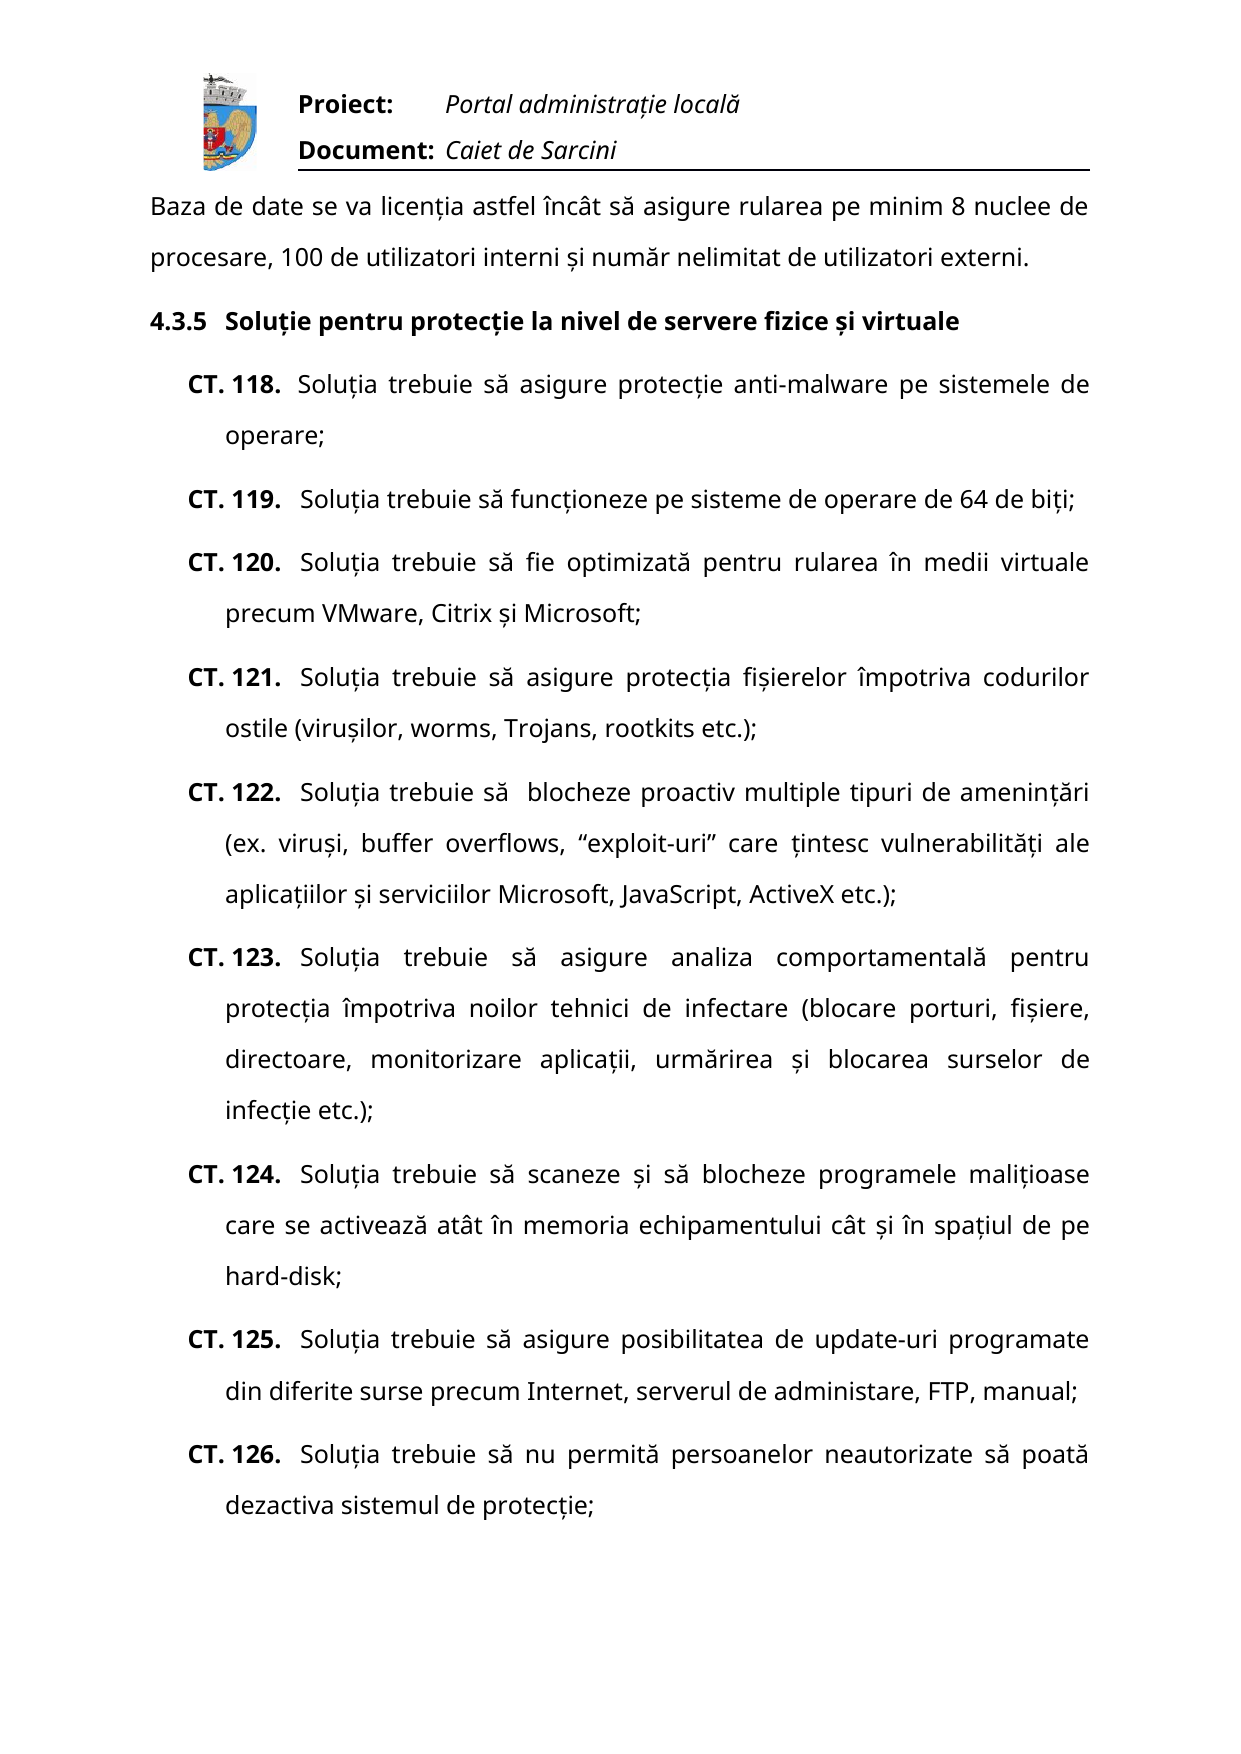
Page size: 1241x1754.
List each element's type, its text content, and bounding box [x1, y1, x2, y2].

subtitle Soluție pentru protecție la nivel de servere fizice și virtuale [150, 303, 1090, 337]
list Soluţia trebuie să funcţioneze pe sisteme de operare de 64 de biţi; [187, 481, 1090, 516]
list Soluţia trebuie să asigure analiza comportamentală pentru protecţia împotriva noilor tehnici de infectare (blocare porturi, fişiere, directoare, monitorizare aplicaţii, urmărirea şi blocarea surselor de infecţie etc.); [187, 940, 1090, 1127]
list Soluţia trebuie să nu permită persoanelor neautorizate să poată dezactiva sistemul de protecţie; [187, 1437, 1090, 1522]
list Soluţia trebuie să scaneze şi să blocheze programele maliţioase care se activează atât în memoria echipamentului cât şi în spaţiul de pe hard-disk; [187, 1156, 1090, 1293]
list Soluția trebuie să fie optimizată pentru rularea în medii virtuale precum VMware, Citrix și Microsoft; [187, 545, 1090, 630]
text Baza de date se va licenția astfel încât să asigure rularea pe minim 8 nuclee de procesare, 100 de utilizatori interni și număr nelimitat de utilizatori externi. [150, 189, 1090, 274]
list Soluţia trebuie să asigure protecţie anti-malware pe sistemele de operare; [187, 367, 1090, 452]
list Soluţia trebuie să asigure posibilitatea de update-uri programate din diferite surse precum Internet, serverul de administare, FTP, manual; [187, 1322, 1090, 1407]
list Soluţia trebuie să asigure protecţia fişierelor împotriva codurilor ostile (viruşilor, worms, Trojans, rootkits etc.); [187, 659, 1090, 745]
list Soluţia trebuie să blocheze proactiv multiple tipuri de ameninţări (ex. viruşi, buffer overflows, “exploit-uri” care ţintesc vulnerabilităţi ale aplicaţiilor şi serviciilor Microsoft, JavaScript, ActiveX etc.); [187, 774, 1090, 910]
